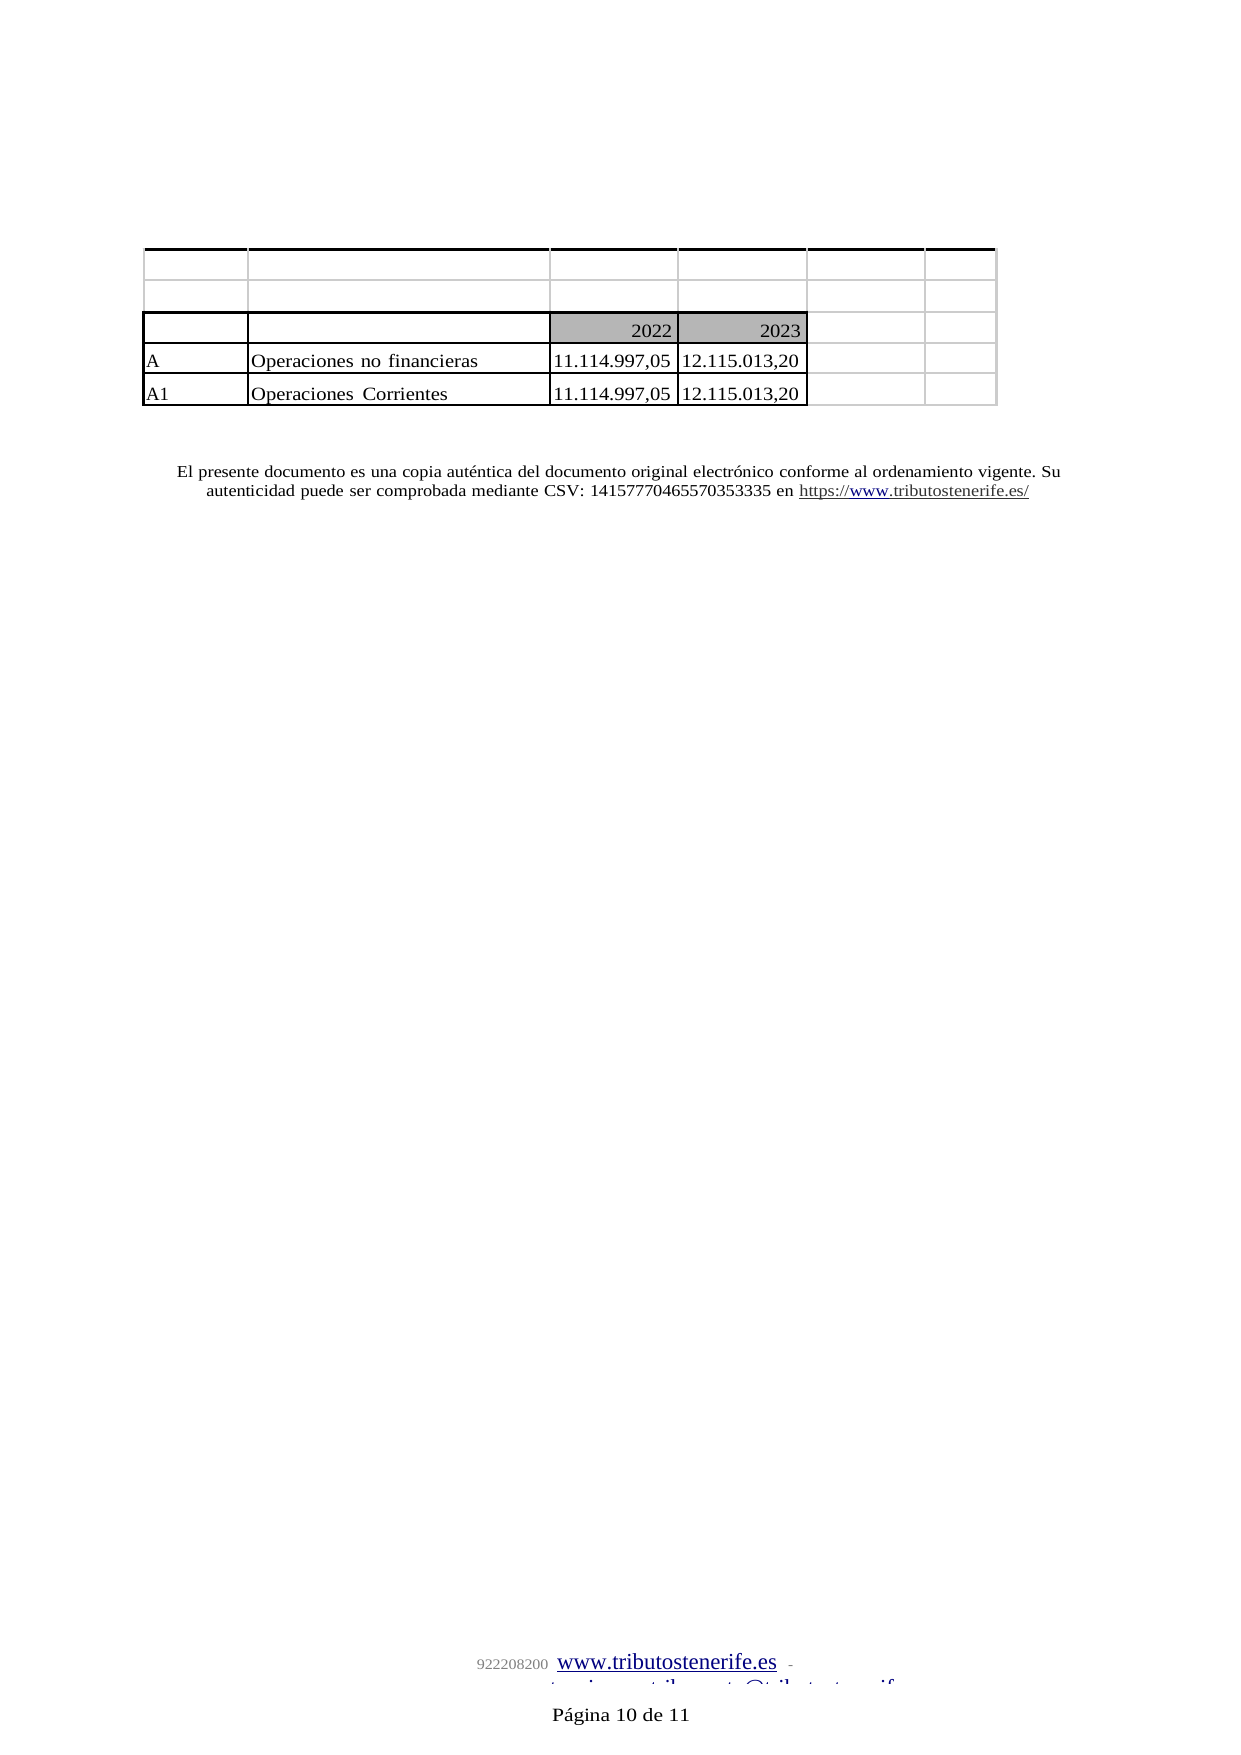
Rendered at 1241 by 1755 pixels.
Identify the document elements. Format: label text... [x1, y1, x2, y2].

table_cell 12.115.013,20 [679, 374, 806, 404]
table_cell [145, 314, 247, 342]
table_cell [679, 251, 806, 279]
table_cell [249, 314, 549, 342]
table_cell Operaciones no financieras [249, 344, 549, 372]
table_cell 11.114.997,05 [551, 374, 677, 404]
table_cell 2023 [679, 314, 806, 342]
table_cell [926, 344, 995, 372]
table_cell [551, 281, 677, 311]
table_cell [551, 251, 677, 279]
table_cell [808, 251, 924, 279]
table_cell A1 [145, 374, 247, 404]
table_cell [808, 281, 924, 311]
table_cell Operaciones Corrientes [249, 374, 549, 404]
table_cell [926, 374, 995, 404]
table_cell [808, 313, 924, 342]
table_cell 2022 [551, 314, 677, 342]
table_cell [926, 313, 995, 342]
text El presente documento es una copia auténtica del documento original electrónico conforme al ordenamiento vigente. Su autenticidad puede ser comprobada mediante CSV: 14157770465570353335 en https://www.tributostenerife.es/ [177, 462, 1105, 500]
table_cell [926, 281, 995, 311]
table_cell [145, 251, 247, 279]
table_cell 11.114.997,05 [551, 344, 677, 372]
table_cell [926, 251, 995, 279]
table_cell 12.115.013,20 [679, 344, 806, 372]
table_cell [249, 251, 549, 279]
table_cell [145, 281, 247, 311]
table_cell [679, 281, 806, 311]
table_cell [808, 344, 924, 372]
table_cell [808, 374, 924, 404]
table_cell A [145, 344, 247, 372]
table_cell [249, 281, 549, 311]
